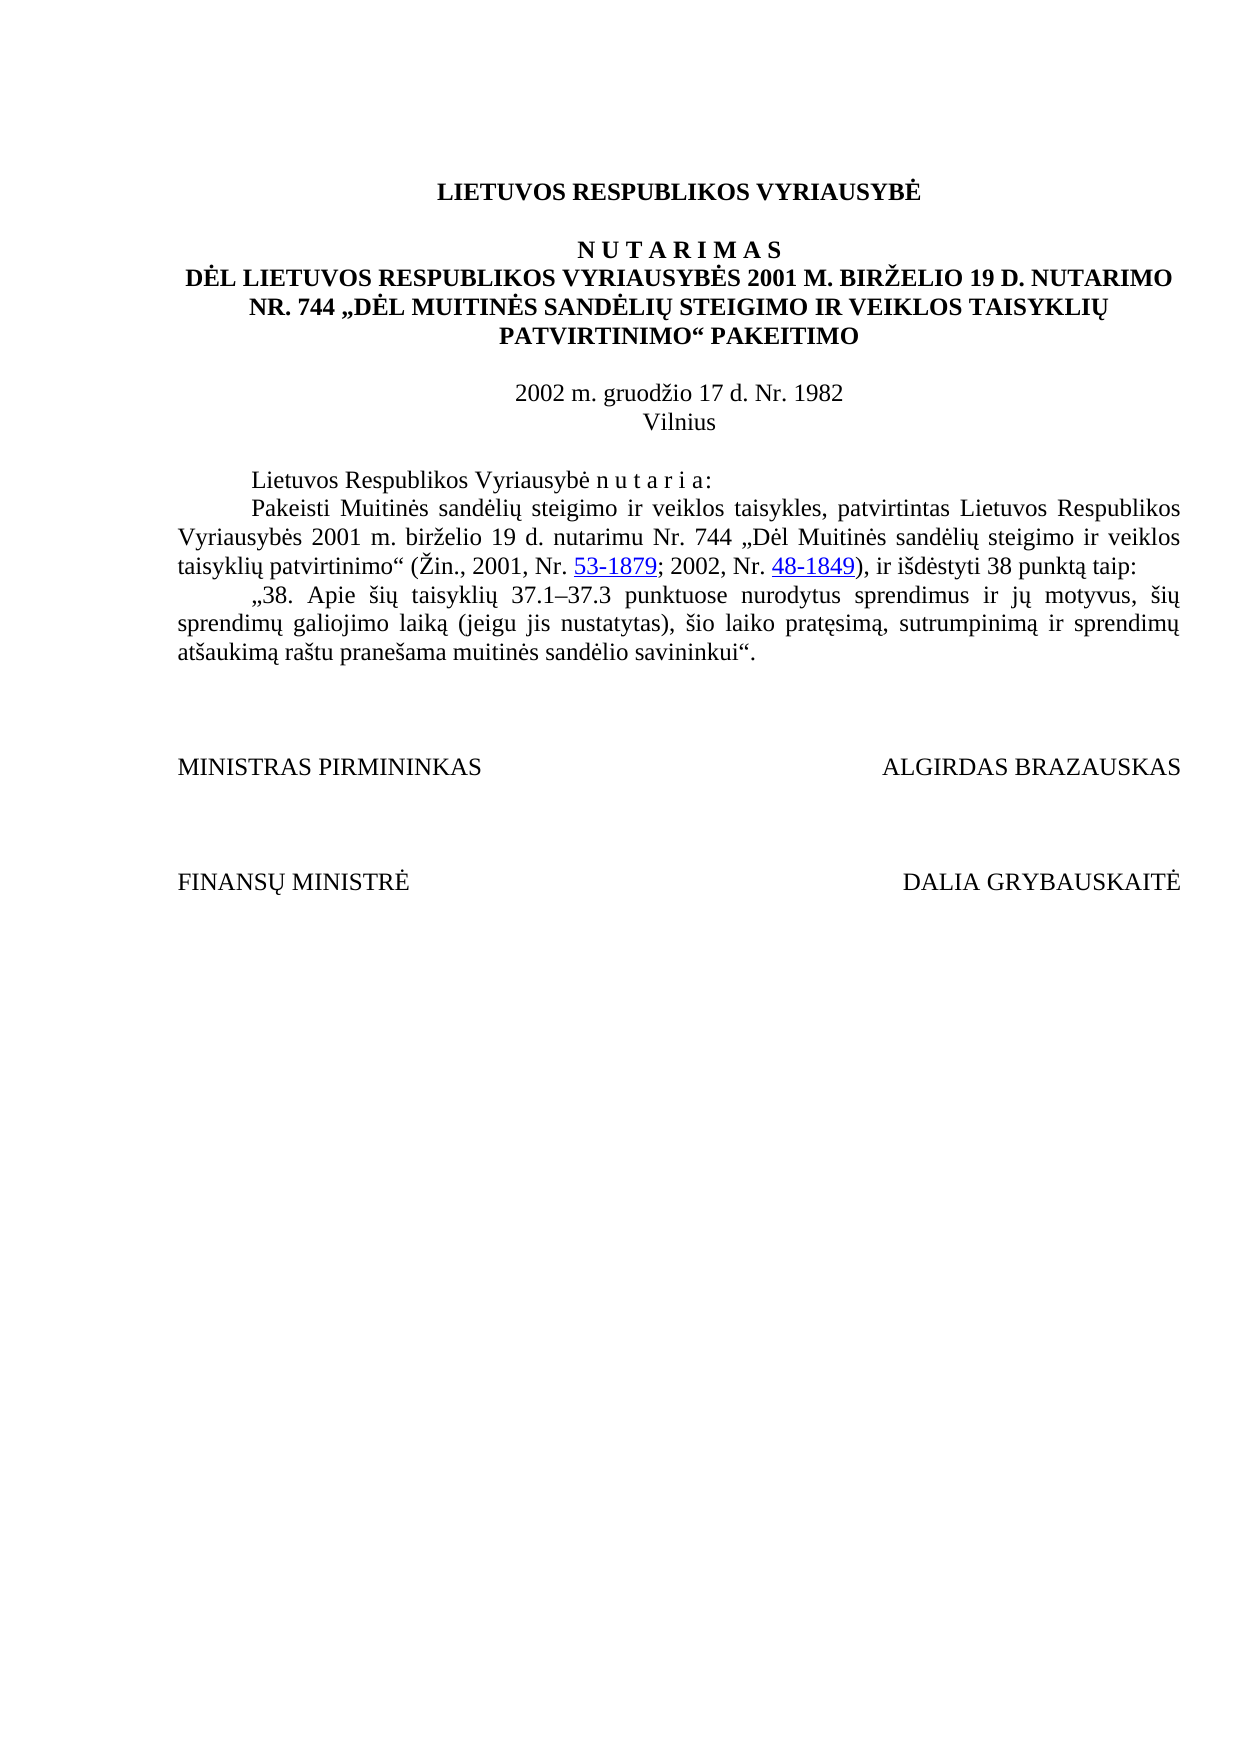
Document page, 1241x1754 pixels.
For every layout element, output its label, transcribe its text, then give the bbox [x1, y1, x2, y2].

text „38. Apie šių taisyklių 37.1–37.3 punktuose nurodytus sprendimus ir jų motyvus, šių sprendimų galiojimo laiką (jeigu jis nustatytas), šio laiko pratęsimą, sutrumpinimą ir sprendimų atšaukimą raštu pranešama muitinės sandėlio savininkui“. [177, 580, 1181, 666]
text LIETUVOS RESPUBLIKOS VYRIAUSYBĖ [177, 177, 1181, 206]
text Vilnius [177, 407, 1181, 436]
text FINANSŲ MINISTRĖ DALIA GRYBAUSKAITĖ [177, 867, 1181, 896]
text 2002 m. gruodžio 17 d. Nr. 1982 [177, 378, 1181, 407]
text Lietuvos Respublikos Vyriausybė nutaria: [177, 465, 1181, 493]
text MINISTRAS PIRMININKAS ALGIRDAS BRAZAUSKAS [177, 752, 1181, 781]
text Pakeisti Muitinės sandėlių steigimo ir veiklos taisykles, patvirtintas Lietuvos Respublikos Vyriausybės 2001 m. birželio 19 d. nutarimu Nr. 744 „Dėl Muitinės sandėlių steigimo ir veiklos taisyklių patvirtinimo“ (Žin., 2001, Nr. 53-1879; 2002, Nr. 48-1849), ir išdėstyti 38 punktą taip: [177, 493, 1181, 580]
text N U T A R I M A S [177, 235, 1181, 263]
text DĖL LIETUVOS RESPUBLIKOS VYRIAUSYBĖS 2001 M. BIRŽELIO 19 D. NUTARIMO NR. 744 „DĖL MUITINĖS SANDĖLIŲ STEIGIMO IR VEIKLOS TAISYKLIŲ PATVIRTINIMO“ PAKEITIMO [177, 263, 1181, 350]
